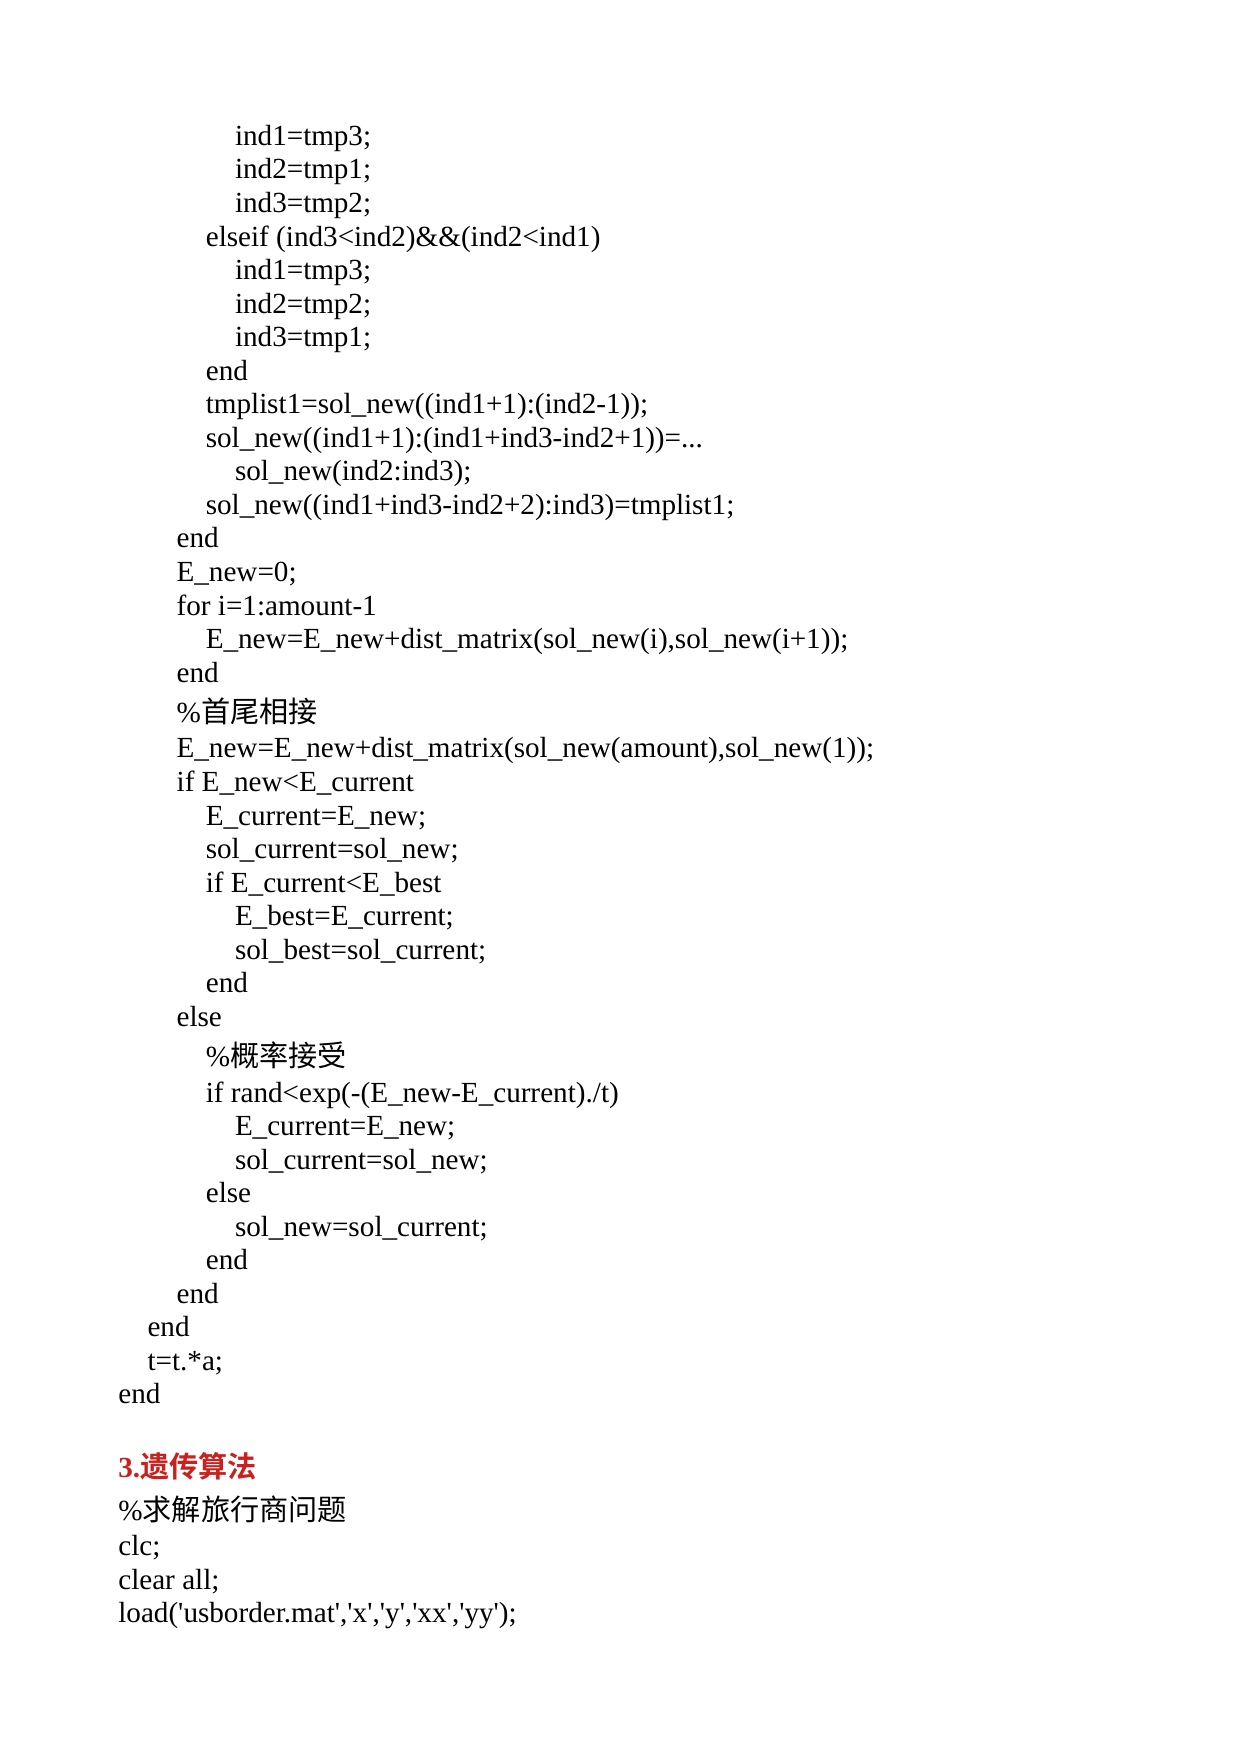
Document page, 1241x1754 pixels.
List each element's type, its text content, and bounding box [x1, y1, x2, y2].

text ind1=tmp3; ind2=tmp1; ind3=tmp2; elseif (ind3<ind2)&&(ind2<ind1) ind1=tmp3; ind2=tmp2; ind3=tmp1; end tmplist1=sol_new((ind1+1):(ind2-1)); sol_new((ind1+1):(ind1+ind3-ind2+1))=... sol_new(ind2:ind3); sol_new((ind1+ind3-ind2+2):ind3)=tmplist1; end E_new=0; for i=1:amount-1 E_new=E_new+dist_matrix(sol_new(i),sol_new(i+1)); end %首尾相接 E_new=E_new+dist_matrix(sol_new(amount),sol_new(1)); if E_new<E_current E_current=E_new; sol_current=sol_new; if E_current<E_best E_best=E_current; sol_best=sol_current; end else %概率接受 if rand<exp(-(E_new-E_current)./t) E_current=E_new; sol_current=sol_new; else sol_new=sol_current; end end end t=t.*a; end 3.遗传算法 %求解旅行商问题 clc; clear all; load('usborder.mat','x','y','xx','yy'); [118, 118, 1122, 1629]
